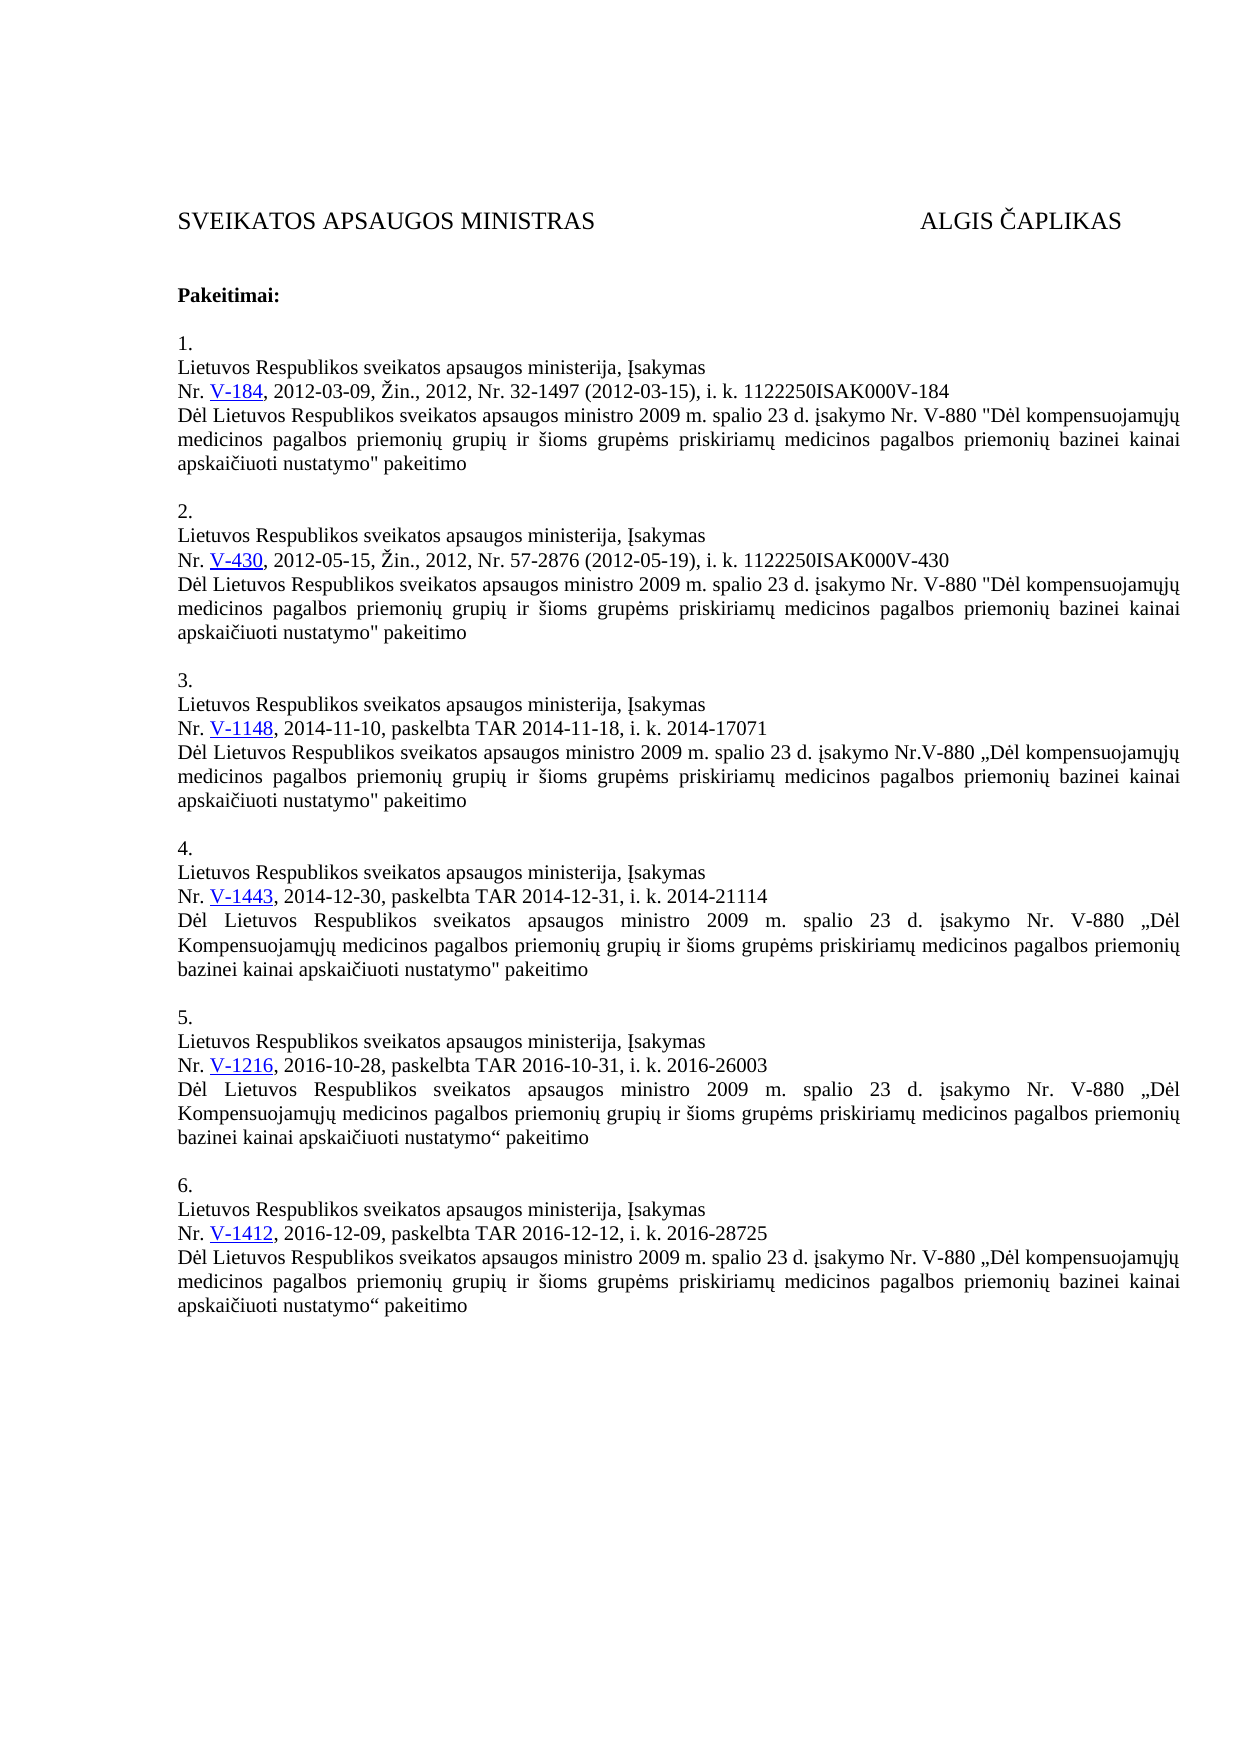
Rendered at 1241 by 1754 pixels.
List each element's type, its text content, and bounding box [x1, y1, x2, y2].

text Lietuvos Respublikos sveikatos apsaugos ministerija, Įsakymas [177, 692, 1181, 716]
text Dėl Lietuvos Respublikos sveikatos apsaugos ministro 2009 m. spalio 23 d. įsakymo Nr. V-880 „Dėl Kompensuojamųjų medicinos pagalbos priemonių grupių ir šioms grupėms priskiriamų medicinos pagalbos priemonių bazinei kainai apskaičiuoti nustatymo" pakeitimo [177, 908, 1181, 981]
text Dėl Lietuvos Respublikos sveikatos apsaugos ministro 2009 m. spalio 23 d. įsakymo Nr. V-880 "Dėl kompensuojamųjų medicinos pagalbos priemonių grupių ir šioms grupėms priskiriamų medicinos pagalbos priemonių bazinei kainai apskaičiuoti nustatymo" pakeitimo [177, 572, 1181, 644]
text Nr. V-184, 2012-03-09, Žin., 2012, Nr. 32-1497 (2012-03-15), i. k. 1122250ISAK000V-184 [177, 379, 1181, 403]
text Lietuvos Respublikos sveikatos apsaugos ministerija, Įsakymas [177, 1029, 1181, 1053]
text Nr. V-1148, 2014-11-10, paskelbta TAR 2014-11-18, i. k. 2014-17071 [177, 716, 1181, 740]
text 1. [177, 331, 1181, 355]
text Dėl Lietuvos Respublikos sveikatos apsaugos ministro 2009 m. spalio 23 d. įsakymo Nr. V-880 „Dėl Kompensuojamųjų medicinos pagalbos priemonių grupių ir šioms grupėms priskiriamų medicinos pagalbos priemonių bazinei kainai apskaičiuoti nustatymo“ pakeitimo [177, 1077, 1181, 1149]
text Lietuvos Respublikos sveikatos apsaugos ministerija, Įsakymas [177, 355, 1181, 379]
text Lietuvos Respublikos sveikatos apsaugos ministerija, Įsakymas [177, 1197, 1181, 1221]
text 2. [177, 499, 1181, 523]
text Lietuvos Respublikos sveikatos apsaugos ministerija, Įsakymas [177, 523, 1181, 547]
text 5. [177, 1005, 1181, 1029]
text Dėl Lietuvos Respublikos sveikatos apsaugos ministro 2009 m. spalio 23 d. įsakymo Nr.V-880 „Dėl kompensuojamųjų medicinos pagalbos priemonių grupių ir šioms grupėms priskiriamų medicinos pagalbos priemonių bazinei kainai apskaičiuoti nustatymo" pakeitimo [177, 740, 1181, 812]
text Nr. V-430, 2012-05-15, Žin., 2012, Nr. 57-2876 (2012-05-19), i. k. 1122250ISAK000V-430 [177, 547, 1181, 572]
text Dėl Lietuvos Respublikos sveikatos apsaugos ministro 2009 m. spalio 23 d. įsakymo Nr. V-880 „Dėl kompensuojamųjų medicinos pagalbos priemonių grupių ir šioms grupėms priskiriamų medicinos pagalbos priemonių bazinei kainai apskaičiuoti nustatymo“ pakeitimo [177, 1245, 1181, 1317]
text 3. [177, 668, 1181, 692]
text 6. [177, 1173, 1181, 1197]
text Nr. V-1216, 2016-10-28, paskelbta TAR 2016-10-31, i. k. 2016-26003 [177, 1053, 1181, 1077]
text Nr. V-1443, 2014-12-30, paskelbta TAR 2014-12-31, i. k. 2014-21114 [177, 884, 1181, 908]
text Pakeitimai: [177, 283, 1181, 307]
text 4. [177, 836, 1181, 860]
text SVEIKATOS APSAUGOS MINISTRAS ALGIS ČAPLIKAS [177, 206, 1181, 235]
text Nr. V-1412, 2016-12-09, paskelbta TAR 2016-12-12, i. k. 2016-28725 [177, 1221, 1181, 1245]
text Dėl Lietuvos Respublikos sveikatos apsaugos ministro 2009 m. spalio 23 d. įsakymo Nr. V-880 "Dėl kompensuojamųjų medicinos pagalbos priemonių grupių ir šioms grupėms priskiriamų medicinos pagalbos priemonių bazinei kainai apskaičiuoti nustatymo" pakeitimo [177, 403, 1181, 475]
text Lietuvos Respublikos sveikatos apsaugos ministerija, Įsakymas [177, 860, 1181, 884]
